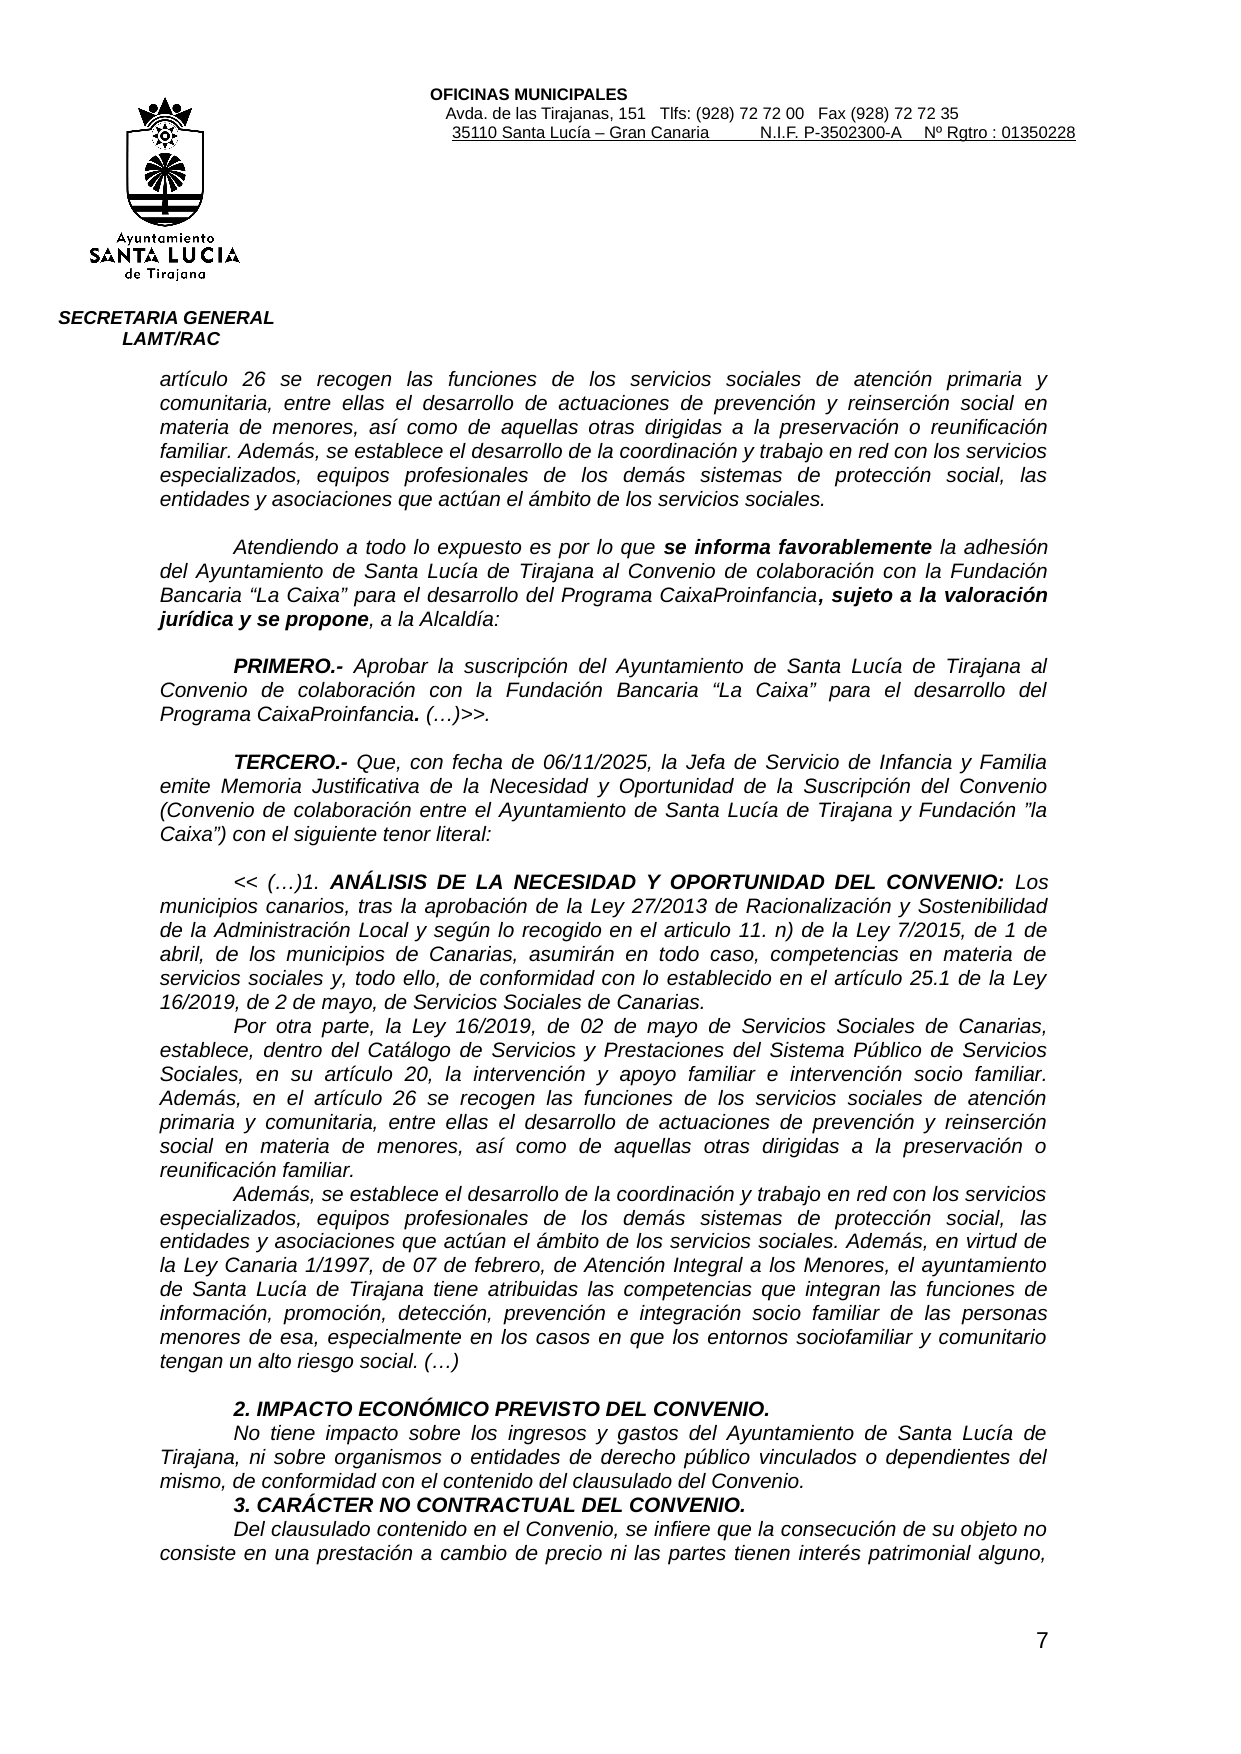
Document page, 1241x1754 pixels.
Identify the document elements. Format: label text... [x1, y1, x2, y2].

text 2. IMPACTO ECONÓMICO PREVISTO DEL CONVENIO. [159, 1397, 1048, 1421]
text Del clausulado contenido en el Convenio, se infiere que la consecución de su objeto no consiste en una prestación a cambio de precio ni las partes tienen interés patrimonial alguno, [159, 1517, 1048, 1565]
text PRIMERO.- Aprobar la suscripción del Ayuntamiento de Santa Lucía de Tirajana al Convenio de colaboración con la Fundación Bancaria “La Caixa” para el desarrollo del Programa CaixaProinfancia. (…)>>. [159, 654, 1048, 726]
text Por otra parte, la Ley 16/2019, de 02 de mayo de Servicios Sociales de Canarias, establece, dentro del Catálogo de Servicios y Prestaciones del Sistema Público de Servicios Sociales, en su artículo 20, la intervención y apoyo familiar e intervención socio familiar. Además, en el artículo 26 se recogen las funciones de los servicios sociales de atención primaria y comunitaria, entre ellas el desarrollo de actuaciones de prevención y reinserción social en materia de menores, así como de aquellas otras dirigidas a la preservación o reunificación familiar. [159, 1014, 1048, 1181]
text 3. CARÁCTER NO CONTRACTUAL DEL CONVENIO. [159, 1493, 1048, 1517]
picture [61, 67, 268, 307]
text << (…)1. ANÁLISIS DE LA NECESIDAD Y OPORTUNIDAD DEL CONVENIO: Los municipios canarios, tras la aprobación de la Ley 27/2013 de Racionalización y Sostenibilidad de la Administración Local y según lo recogido en el articulo 11. n) de la Ley 7/2015, de 1 de abril, de los municipios de Canarias, asumirán en todo caso, competencias en materia de servicios sociales y, todo ello, de conformidad con lo establecido en el artículo 25.1 de la Ley 16/2019, de 2 de mayo, de Servicios Sociales de Canarias. [159, 870, 1048, 1014]
text No tiene impacto sobre los ingresos y gastos del Ayuntamiento de Santa Lucía de Tirajana, ni sobre organismos o entidades de derecho público vinculados o dependientes del mismo, de conformidad con el contenido del clausulado del Convenio. [159, 1421, 1048, 1493]
text Además, se establece el desarrollo de la coordinación y trabajo en red con los servicios especializados, equipos profesionales de los demás sistemas de protección social, las entidades y asociaciones que actúan el ámbito de los servicios sociales. Además, en virtud de la Ley Canaria 1/1997, de 07 de febrero, de Atención Integral a los Menores, el ayuntamiento de Santa Lucía de Tirajana tiene atribuidas las competencias que integran las funciones de información, promoción, detección, prevención e integración socio familiar de las personas menores de esa, especialmente en los casos en que los entornos sociofamiliar y comunitario tengan un alto riesgo social. (…) [159, 1181, 1048, 1373]
text TERCERO.- Que, con fecha de 06/11/2025, la Jefa de Servicio de Infancia y Familia emite Memoria Justificativa de la Necesidad y Oportunidad de la Suscripción del Convenio (Convenio de colaboración entre el Ayuntamiento de Santa Lucía de Tirajana y Fundación ”la Caixa”) con el siguiente tenor literal: [159, 750, 1048, 846]
text (…) La Ley 16/2019, de 02 de mayo de Servicios Sociales de Canarias, establece, dentro del Catálogo de Servicios y Prestaciones del Sistema Público de Servicios Sociales, en su artículo 20, la intervención y apoyo familiar e intervención socio familiar. Además, en el artículo 26 se recogen las funciones de los servicios sociales de atención primaria y comunitaria, entre ellas el desarrollo de actuaciones de prevención y reinserción social en materia de menores, así como de aquellas otras dirigidas a la preservación o reunificación familiar. Además, se establece el desarrollo de la coordinación y trabajo en red con los servicios especializados, equipos profesionales de los demás sistemas de protección social, las entidades y asociaciones que actúan el ámbito de los servicios sociales. [159, 337, 1048, 511]
text Atendiendo a todo lo expuesto es por lo que se informa favorablemente la adhesión del Ayuntamiento de Santa Lucía de Tirajana al Convenio de colaboración con la Fundación Bancaria “La Caixa” para el desarrollo del Programa CaixaProinfancia, sujeto a la valoración jurídica y se propone, a la Alcaldía: [159, 534, 1048, 630]
